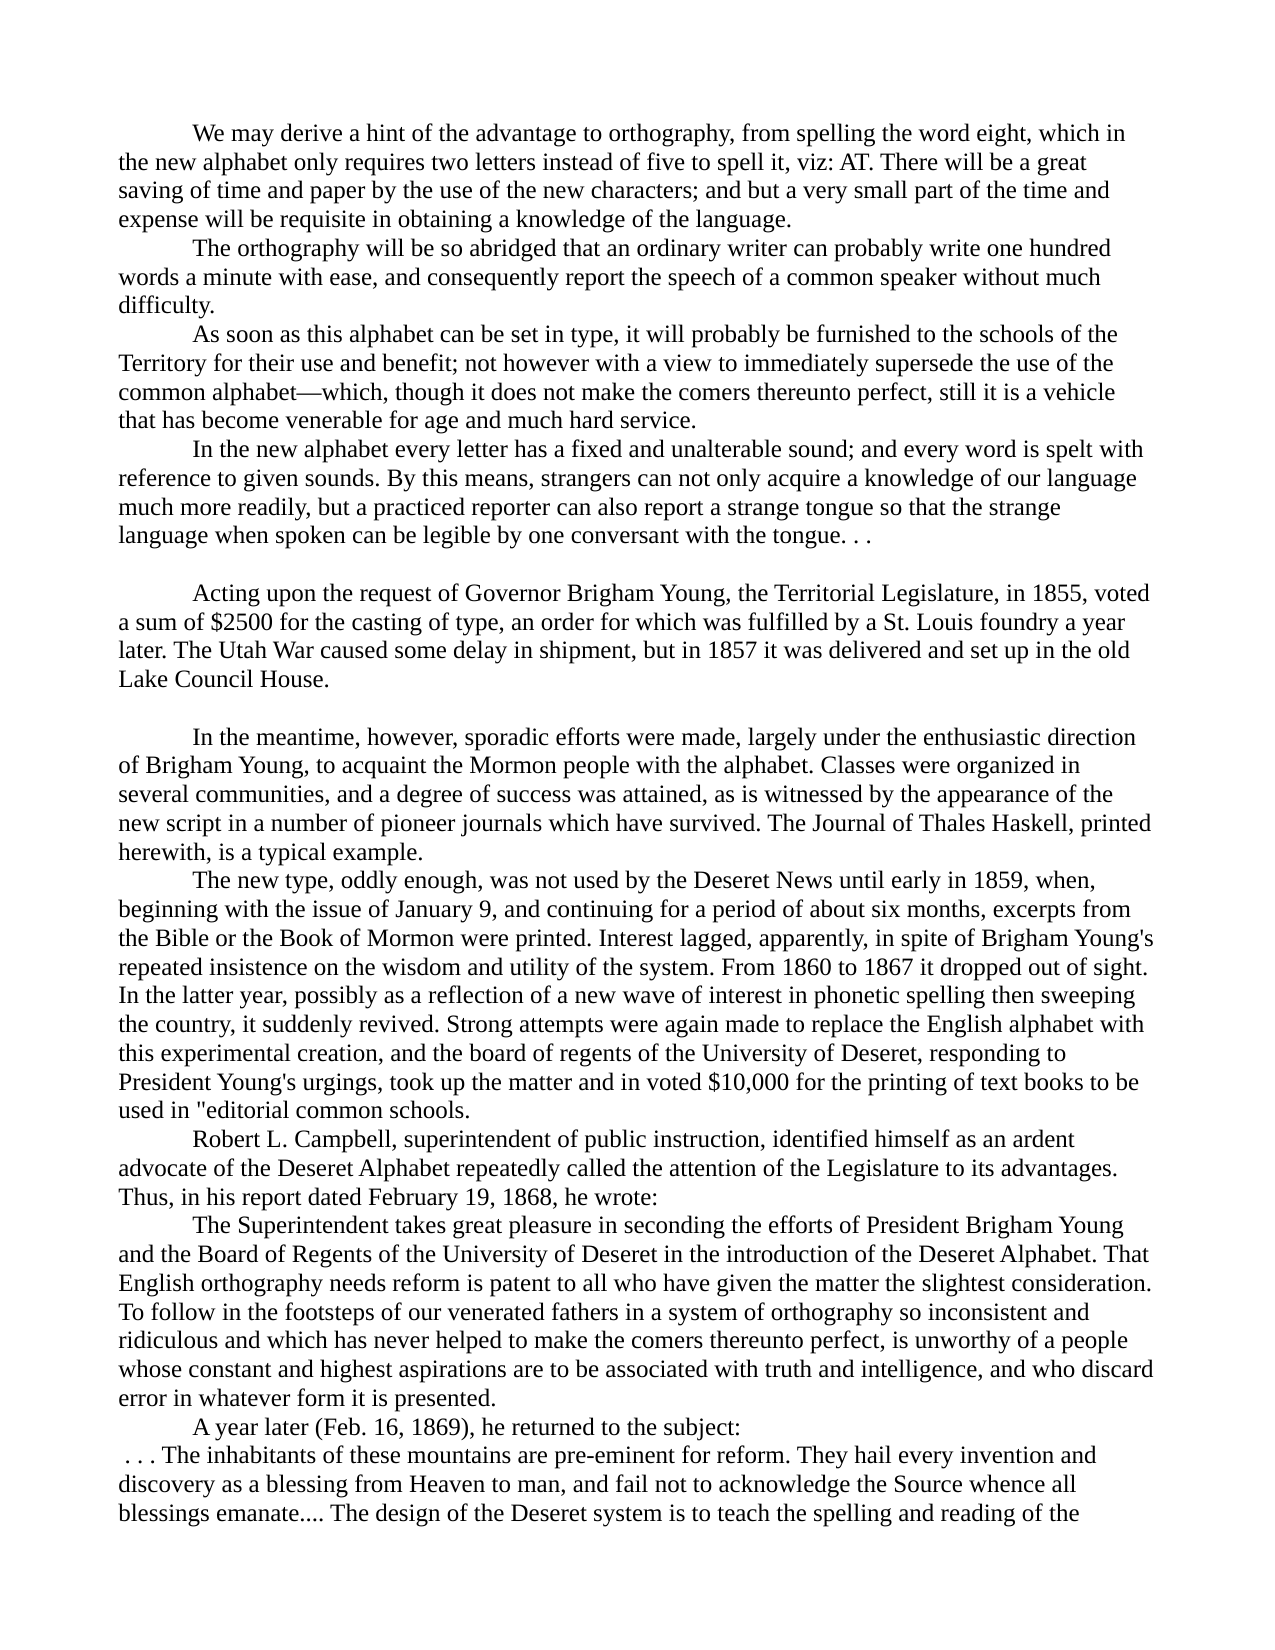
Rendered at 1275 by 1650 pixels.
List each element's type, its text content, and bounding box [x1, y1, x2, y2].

text The Superintendent takes great pleasure in seconding the efforts of President Brigham Young and the Board of Regents of the University of Deseret in the introduction of the Deseret Alphabet. That English orthography needs reform is patent to all who have given the matter the slightest consideration. To follow in the footsteps of our venerated fathers in a system of orthography so inconsistent and ridiculous and which has never helped to make the comers thereunto perfect, is unworthy of a people whose constant and highest aspirations are to be associated with truth and intelligence, and who discard error in whatever form it is presented. [118, 1211, 1157, 1412]
text The orthography will be so abridged that an ordinary writer can probably write one hundred words a minute with ease, and consequently report the speech of a common speaker without much difficulty. [118, 233, 1157, 319]
text We may derive a hint of the advantage to orthography, from spelling the word eight, which in the new alphabet only requires two letters instead of five to spell it, viz: AT. There will be a great saving of time and paper by the use of the new characters; and but a very small part of the time and expense will be requisite in obtaining a knowledge of the language. [118, 118, 1157, 233]
text Acting upon the request of Governor Brigham Young, the Territorial Legislature, in 1855, voted a sum of $2500 for the casting of type, an order for which was fulfilled by a St. Louis foundry a year later. The Utah War caused some delay in shipment, but in 1857 it was delivered and set up in the old Lake Council House. [118, 578, 1157, 693]
text . . . The inhabitants of these mountains are pre-eminent for reform. They hail every invention and discovery as a blessing from Heaven to man, and fail not to acknowledge the Source whence all blessings emanate.... The design of the Deseret system is to teach the spelling and reading of the [118, 1441, 1157, 1527]
text In the new alphabet every letter has a fixed and unalterable sound; and every word is spelt with reference to given sounds. By this means, strangers can not only acquire a knowledge of our language much more readily, but a practiced reporter can also report a strange tongue so that the strange language when spoken can be legible by one conversant with the tongue. . . [118, 434, 1157, 549]
text A year later (Feb. 16, 1869), he returned to the subject: [118, 1412, 1157, 1441]
text As soon as this alphabet can be set in type, it will probably be furnished to the schools of the Territory for their use and benefit; not however with a view to immediately supersede the use of the common alphabet—which, though it does not make the comers thereunto perfect, still it is a vehicle that has become venerable for age and much hard service. [118, 319, 1157, 434]
text Robert L. Campbell, superintendent of public instruction, identified himself as an ardent advocate of the Deseret Alphabet repeatedly called the attention of the Legislature to its advantages. Thus, in his report dated February 19, 1868, he wrote: [118, 1124, 1157, 1211]
text In the meantime, however, sporadic efforts were made, largely under the enthusiastic direction of Brigham Young, to acquaint the Mormon people with the alphabet. Classes were organized in several communities, and a degree of success was attained, as is witnessed by the appearance of the new script in a number of pioneer journals which have survived. The Journal of Thales Haskell, printed herewith, is a typical example. [118, 722, 1157, 866]
text The new type, oddly enough, was not used by the Deseret News until early in 1859, when, beginning with the issue of January 9, and continuing for a period of about six months, excerpts from the Bible or the Book of Mormon were printed. Interest lagged, apparently, in spite of Brigham Young's repeated insistence on the wisdom and utility of the system. From 1860 to 1867 it dropped out of sight. In the latter year, possibly as a reflection of a new wave of interest in phonetic spelling then sweeping the country, it suddenly revived. Strong attempts were again made to replace the English alphabet with this experimental creation, and the board of regents of the University of Deseret, responding to President Young's urgings, took up the matter and in voted $10,000 for the printing of text books to be used in "editorial common schools. [118, 866, 1157, 1124]
